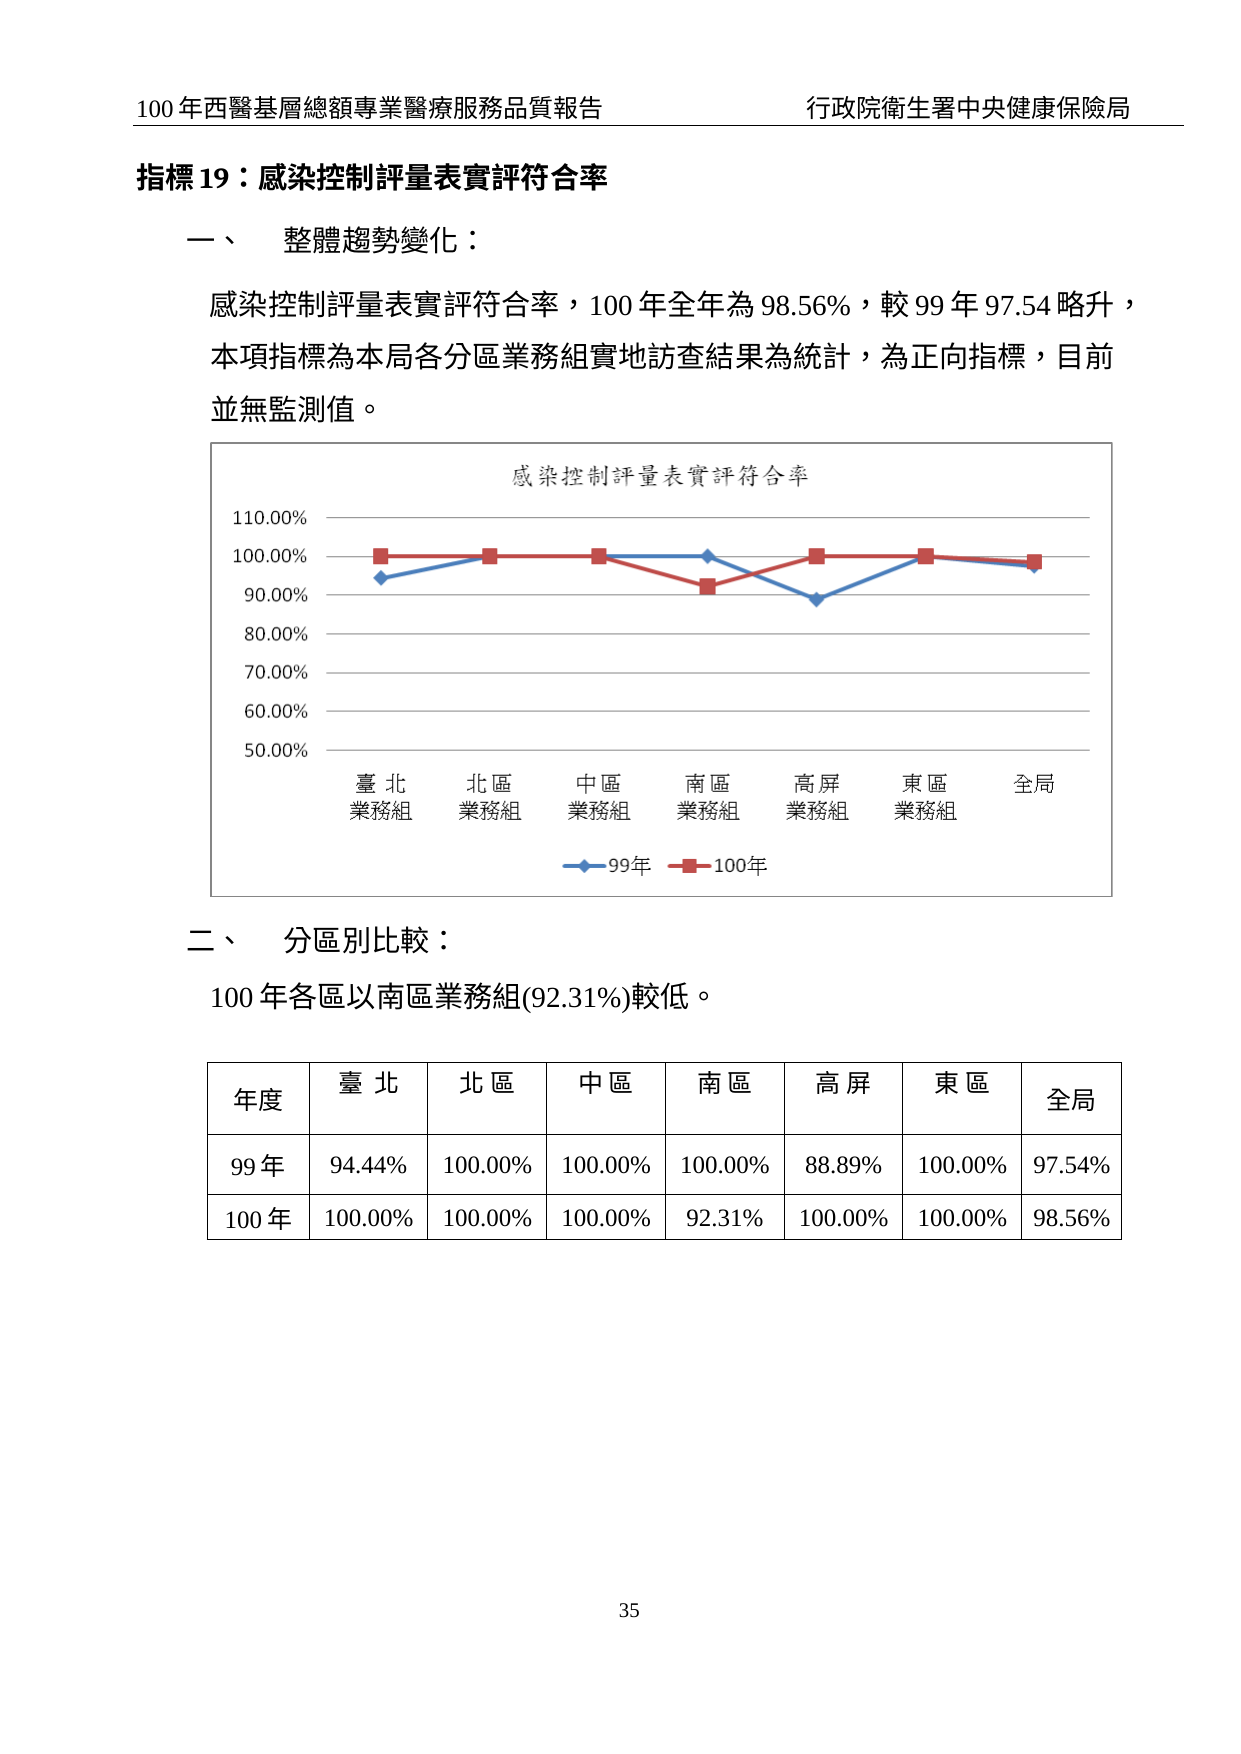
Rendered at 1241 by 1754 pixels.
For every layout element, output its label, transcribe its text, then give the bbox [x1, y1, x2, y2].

table_cell 100.00% [428, 1195, 546, 1239]
table_cell 100.00% [428, 1135, 546, 1194]
table_cell 97.54% [1022, 1135, 1121, 1194]
table_cell 100.00% [785, 1195, 902, 1239]
table_cell 100.00% [547, 1135, 665, 1194]
table_header 南 區 [666, 1063, 784, 1134]
table_cell 88.89% [785, 1135, 902, 1194]
list 整體趨勢變化： [186, 209, 1122, 262]
table_header 高 屏 [785, 1063, 902, 1134]
table_cell 98.56% [1022, 1195, 1121, 1239]
table_cell 100.00% [903, 1195, 1021, 1239]
text 感染控制評量表實評符合率，100年全年為98.56%，較99年97.54略升，本項指標為本局各分區業務組實地訪查結果為統計，為正向指標，目前並無監測值。 [209, 274, 1122, 430]
table_cell 100.00% [547, 1195, 665, 1239]
table_header 臺 北 [310, 1063, 427, 1134]
table_header 年度 [208, 1063, 309, 1134]
table_cell 100年 [208, 1195, 309, 1239]
table_header 全局 [1022, 1063, 1121, 1134]
table_cell 99年 [208, 1135, 309, 1194]
table_header 北 區 [428, 1063, 546, 1134]
text 100年各區以南區業務組(92.31%)較低。 [136, 974, 1122, 1016]
table_cell 100.00% [666, 1135, 784, 1194]
table_cell 100.00% [310, 1195, 427, 1239]
table_header 東 區 [903, 1063, 1021, 1134]
table_cell 100.00% [903, 1135, 1021, 1194]
list 分區別比較： [186, 909, 1122, 961]
picture [209, 442, 1113, 897]
table_cell 94.44% [310, 1135, 427, 1194]
subtitle 指標19：感染控制評量表實評符合率 [136, 155, 1122, 197]
table_cell 92.31% [666, 1195, 784, 1239]
table_header 中 區 [547, 1063, 665, 1134]
